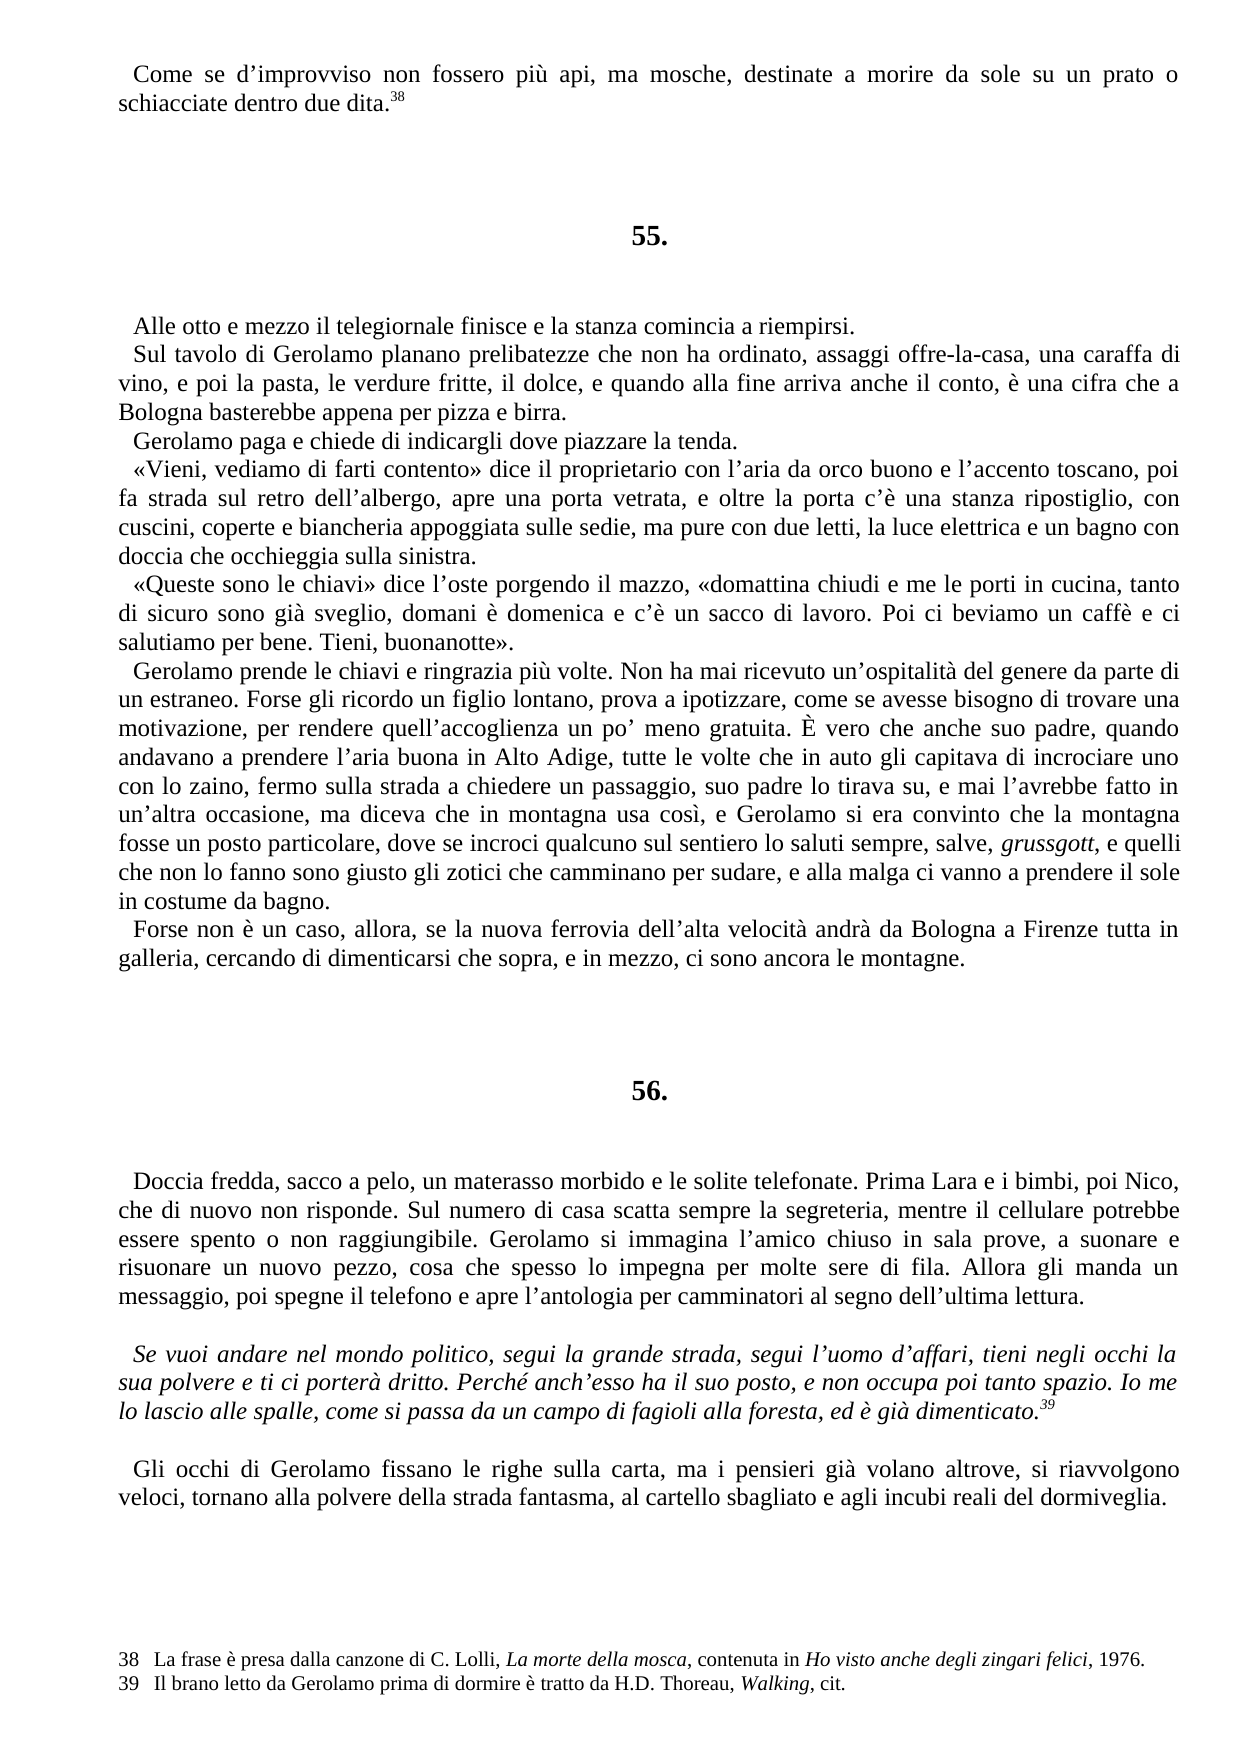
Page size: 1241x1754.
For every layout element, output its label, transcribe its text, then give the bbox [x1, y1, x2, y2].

text Gerolamo paga e chiede di indicargli dove piazzare la tenda. [118, 426, 1181, 454]
text Se vuoi andare nel mondo politico, segui la grande strada, segui l’uomo d’affari, tieni negli occhi la sua polvere e ti ci porterà dritto. Perché anch’esso ha il suo posto, e non occupa poi tanto spazio. Io me lo lascio alle spalle, come si passa da un campo di fagioli alla foresta, ed è già dimenticato. [118, 1339, 1181, 1425]
text La frase è presa dalla canzone di C. Lolli, La morte della mosca, contenuta in Ho visto anche degli zingari felici, 1976. [118, 1647, 1181, 1671]
text Come se d’improvviso non fossero più api, ma mosche, destinate a morire da sole su un prato o schiacciate dentro due dita. [118, 59, 1181, 117]
text Il brano letto da Gerolamo prima di dormire è tratto da H.D. Thoreau, Walking, cit. [118, 1671, 1181, 1695]
text «Queste sono le chiavi» dice l’oste porgendo il mazzo, «domattina chiudi e me le porti in cucina, tanto di sicuro sono già sveglio, domani è domenica e c’è un sacco di lavoro. Poi ci beviamo un caffè e ci salutiamo per bene. Tieni, buonanotte». [118, 569, 1181, 656]
text Forse non è un caso, allora, se la nuova ferrovia dell’alta velocità andrà da Bologna a Firenze tutta in galleria, cercando di dimenticarsi che sopra, e in mezzo, ci sono ancora le montagne. [118, 914, 1181, 972]
subtitle 56. [118, 1073, 1181, 1107]
text Gli occhi di Gerolamo fissano le righe sulla carta, ma i pensieri già volano altrove, si riavvolgono veloci, tornano alla polvere della strada fantasma, al cartello sbagliato e agli incubi reali del dormiveglia. [118, 1454, 1181, 1511]
text Doccia fredda, sacco a pelo, un materasso morbido e le solite telefonate. Prima Lara e i bimbi, poi Nico, che di nuovo non risponde. Sul numero di casa scatta sempre la segreteria, mentre il cellulare potrebbe essere spento o non raggiungibile. Gerolamo si immagina l’amico chiuso in sala prove, a suonare e risuonare un nuovo pezzo, cosa che spesso lo impegna per molte sere di fila. Allora gli manda un messaggio, poi spegne il telefono e apre l’antologia per camminatori al segno dell’ultima lettura. [118, 1166, 1181, 1310]
text Sul tavolo di Gerolamo planano prelibatezze che non ha ordinato, assaggi offre-la-casa, una caraffa di vino, e poi la pasta, le verdure fritte, il dolce, e quando alla fine arriva anche il conto, è una cifra che a Bologna basterebbe appena per pizza e birra. [118, 339, 1181, 426]
text Gerolamo prende le chiavi e ringrazia più volte. Non ha mai ricevuto un’ospitalità del genere da parte di un estraneo. Forse gli ricordo un figlio lontano, prova a ipotizzare, come se avesse bisogno di trovare una motivazione, per rendere quell’accoglienza un po’ meno gratuita. È vero che anche suo padre, quando andavano a prendere l’aria buona in Alto Adige, tutte le volte che in auto gli capitava di incrociare uno con lo zaino, fermo sulla strada a chiedere un passaggio, suo padre lo tirava su, e mai l’avrebbe fatto in un’altra occasione, ma diceva che in montagna usa così, e Gerolamo si era convinto che la montagna fosse un posto particolare, dove se incroci qualcuno sul sentiero lo saluti sempre, salve, grussgott, e quelli che non lo fanno sono giusto gli zotici che camminano per sudare, e alla malga ci vanno a prendere il sole in costume da bagno. [118, 656, 1181, 914]
text «Vieni, vediamo di farti contento» dice il proprietario con l’aria da orco buono e l’accento toscano, poi fa strada sul retro dell’albergo, apre una porta vetrata, e oltre la porta c’è una stanza ripostiglio, con cuscini, coperte e biancheria appoggiata sulle sedie, ma pure con due letti, la luce elettrica e un bagno con doccia che occhieggia sulla sinistra. [118, 454, 1181, 569]
subtitle 55. [118, 218, 1181, 252]
text Alle otto e mezzo il telegiornale finisce e la stanza comincia a riempirsi. [118, 311, 1181, 339]
